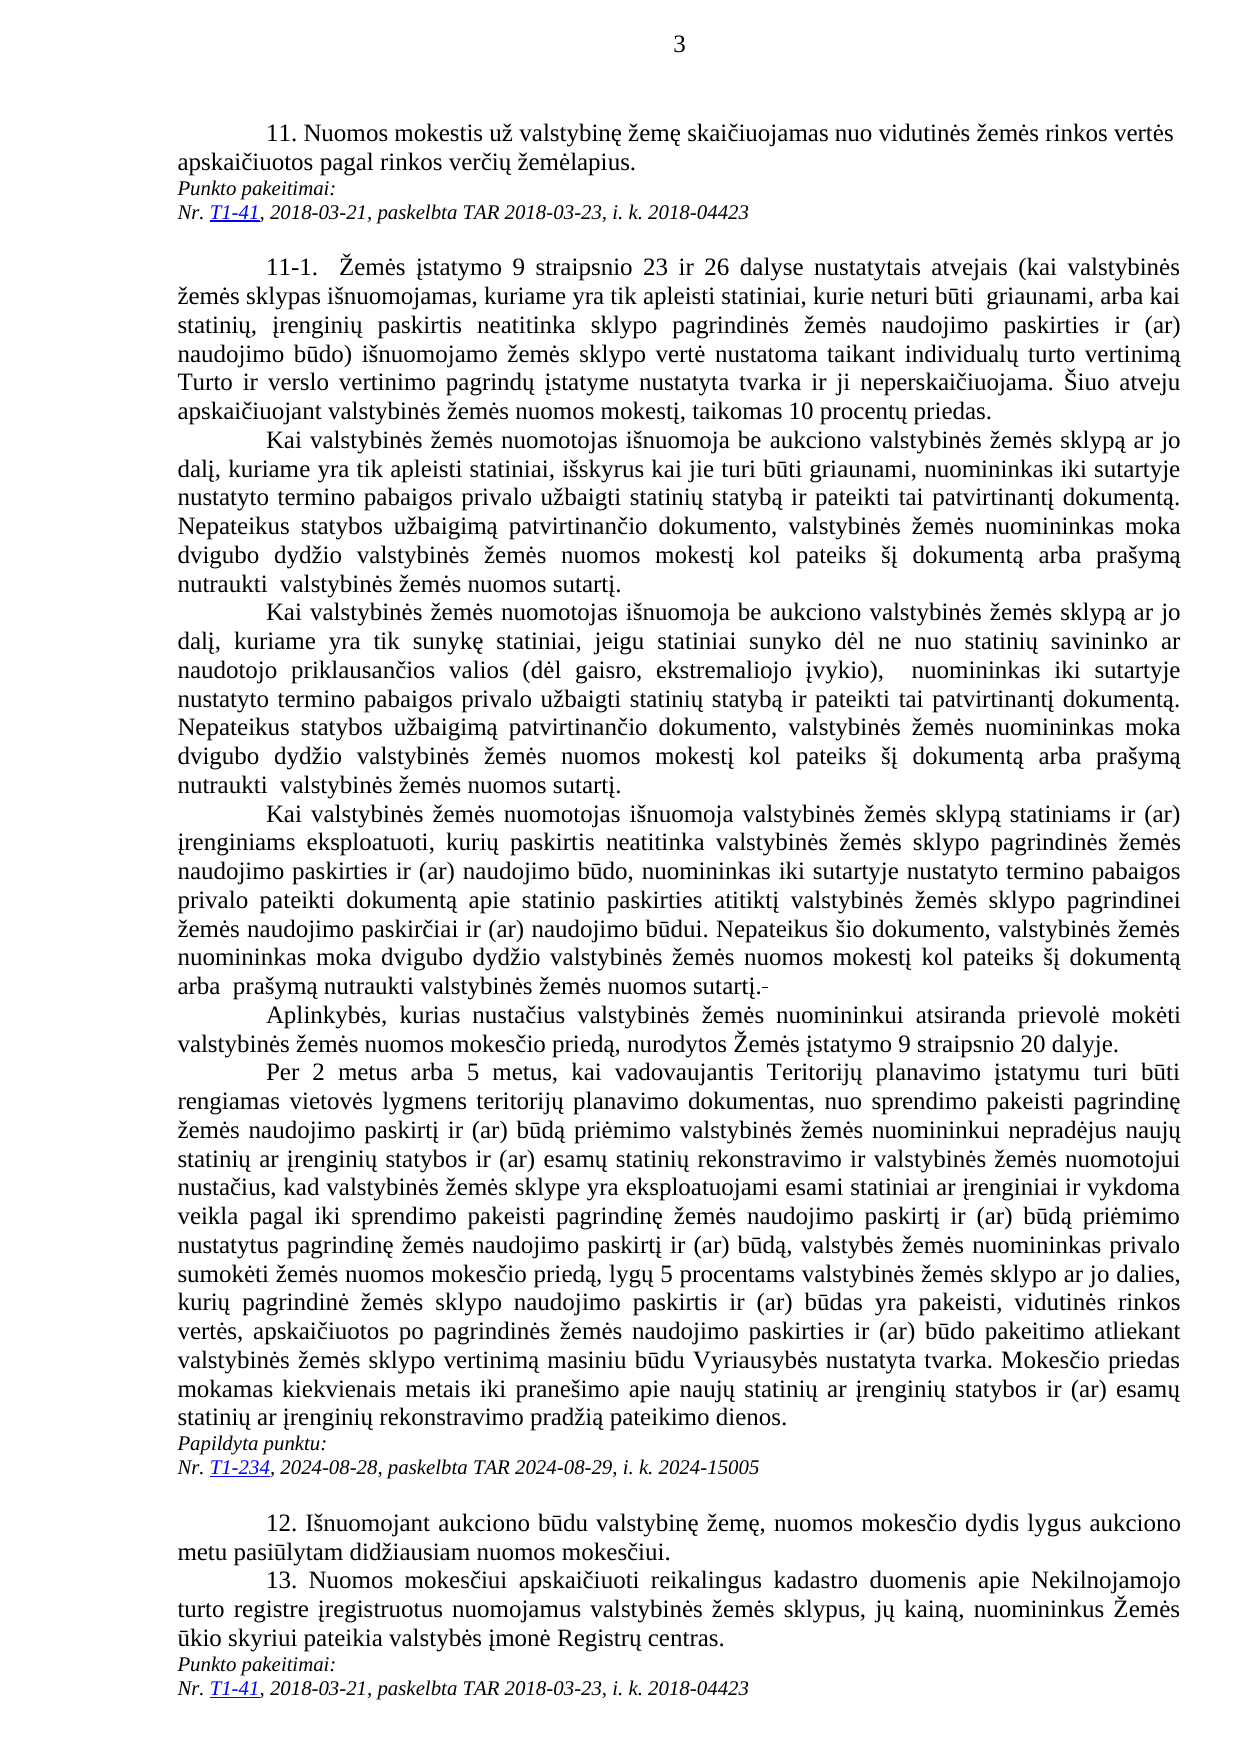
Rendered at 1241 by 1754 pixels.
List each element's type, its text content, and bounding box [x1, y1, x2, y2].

text 12. Išnuomojant aukciono būdu valstybinę žemę, nuomos mokesčio dydis lygus aukciono metu pasiūlytam didžiausiam nuomos mokesčiui. [177, 1508, 1181, 1566]
text Kai valstybinės žemės nuomotojas išnuomoja be aukciono valstybinės žemės sklypą ar jo dalį, kuriame yra tik sunykę statiniai, jeigu statiniai sunyko dėl ne nuo statinių savininko ar naudotojo priklausančios valios (dėl gaisro, ekstremaliojo įvykio), nuomininkas iki sutartyje nustatyto termino pabaigos privalo užbaigti statinių statybą ir pateikti tai patvirtinantį dokumentą. Nepateikus statybos užbaigimą patvirtinančio dokumento, valstybinės žemės nuomininkas moka dvigubo dydžio valstybinės žemės nuomos mokestį kol pateiks šį dokumentą arba prašymą nutraukti valstybinės žemės nuomos sutartį. [177, 597, 1181, 799]
text 11-1. Žemės įstatymo 9 straipsnio 23 ir 26 dalyse nustatytais atvejais (kai valstybinės žemės sklypas išnuomojamas, kuriame yra tik apleisti statiniai, kurie neturi būti griaunami, arba kai statinių, įrenginių paskirtis neatitinka sklypo pagrindinės žemės naudojimo paskirties ir (ar) naudojimo būdo) išnuomojamo žemės sklypo vertė nustatoma taikant individualų turto vertinimą Turto ir verslo vertinimo pagrindų įstatyme nustatyta tvarka ir ji neperskaičiuojama. Šiuo atveju apskaičiuojant valstybinės žemės nuomos mokestį, taikomas 10 procentų priedas. [177, 252, 1181, 425]
text Aplinkybės, kurias nustačius valstybinės žemės nuomininkui atsiranda prievolė mokėti valstybinės žemės nuomos mokesčio priedą, nurodytos Žemės įstatymo 9 straipsnio 20 dalyje. [177, 1000, 1181, 1057]
text 11. Nuomos mokestis už valstybinę žemę skaičiuojamas nuo vidutinės žemės rinkos vertės apskaičiuotos pagal rinkos verčių žemėlapius. [177, 118, 1181, 176]
text Nr. T1-234, 2024-08-28, paskelbta TAR 2024-08-29, i. k. 2024-15005 [177, 1455, 1181, 1479]
text Papildyta punktu: [177, 1431, 1181, 1455]
text Nr. T1-41, 2018-03-21, paskelbta TAR 2018-03-23, i. k. 2018-04423 [177, 1676, 1181, 1700]
text Punkto pakeitimai: [177, 176, 1181, 200]
text Punkto pakeitimai: [177, 1652, 1181, 1676]
text 13. Nuomos mokesčiui apskaičiuoti reikalingus kadastro duomenis apie Nekilnojamojo turto registre įregistruotus nuomojamus valstybinės žemės sklypus, jų kainą, nuomininkus Žemės ūkio skyriui pateikia valstybės įmonė Registrų centras. [177, 1566, 1181, 1652]
text Kai valstybinės žemės nuomotojas išnuomoja be aukciono valstybinės žemės sklypą ar jo dalį, kuriame yra tik apleisti statiniai, išskyrus kai jie turi būti griaunami, nuomininkas iki sutartyje nustatyto termino pabaigos privalo užbaigti statinių statybą ir pateikti tai patvirtinantį dokumentą. Nepateikus statybos užbaigimą patvirtinančio dokumento, valstybinės žemės nuomininkas moka dvigubo dydžio valstybinės žemės nuomos mokestį kol pateiks šį dokumentą arba prašymą nutraukti valstybinės žemės nuomos sutartį. [177, 425, 1181, 597]
text Nr. T1-41, 2018-03-21, paskelbta TAR 2018-03-23, i. k. 2018-04423 [177, 200, 1181, 224]
text Kai valstybinės žemės nuomotojas išnuomoja valstybinės žemės sklypą statiniams ir (ar) įrenginiams eksploatuoti, kurių paskirtis neatitinka valstybinės žemės sklypo pagrindinės žemės naudojimo paskirties ir (ar) naudojimo būdo, nuomininkas iki sutartyje nustatyto termino pabaigos privalo pateikti dokumentą apie statinio paskirties atitiktį valstybinės žemės sklypo pagrindinei žemės naudojimo paskirčiai ir (ar) naudojimo būdui. Nepateikus šio dokumento, valstybinės žemės nuomininkas moka dvigubo dydžio valstybinės žemės nuomos mokestį kol pateiks šį dokumentą arba prašymą nutraukti valstybinės žemės nuomos sutartį. [177, 799, 1181, 1000]
text Per 2 metus arba 5 metus, kai vadovaujantis Teritorijų planavimo įstatymu turi būti rengiamas vietovės lygmens teritorijų planavimo dokumentas, nuo sprendimo pakeisti pagrindinę žemės naudojimo paskirtį ir (ar) būdą priėmimo valstybinės žemės nuomininkui nepradėjus naujų statinių ar įrenginių statybos ir (ar) esamų statinių rekonstravimo ir valstybinės žemės nuomotojui nustačius, kad valstybinės žemės sklype yra eksploatuojami esami statiniai ar įrenginiai ir vykdoma veikla pagal iki sprendimo pakeisti pagrindinę žemės naudojimo paskirtį ir (ar) būdą priėmimo nustatytus pagrindinę žemės naudojimo paskirtį ir (ar) būdą, valstybės žemės nuomininkas privalo sumokėti žemės nuomos mokesčio priedą, lygų 5 procentams valstybinės žemės sklypo ar jo dalies, kurių pagrindinė žemės sklypo naudojimo paskirtis ir (ar) būdas yra pakeisti, vidutinės rinkos vertės, apskaičiuotos po pagrindinės žemės naudojimo paskirties ir (ar) būdo pakeitimo atliekant valstybinės žemės sklypo vertinimą masiniu būdu Vyriausybės nustatyta tvarka. Mokesčio priedas mokamas kiekvienais metais iki pranešimo apie naujų statinių ar įrenginių statybos ir (ar) esamų statinių ar įrenginių rekonstravimo pradžią pateikimo dienos. [177, 1057, 1181, 1431]
